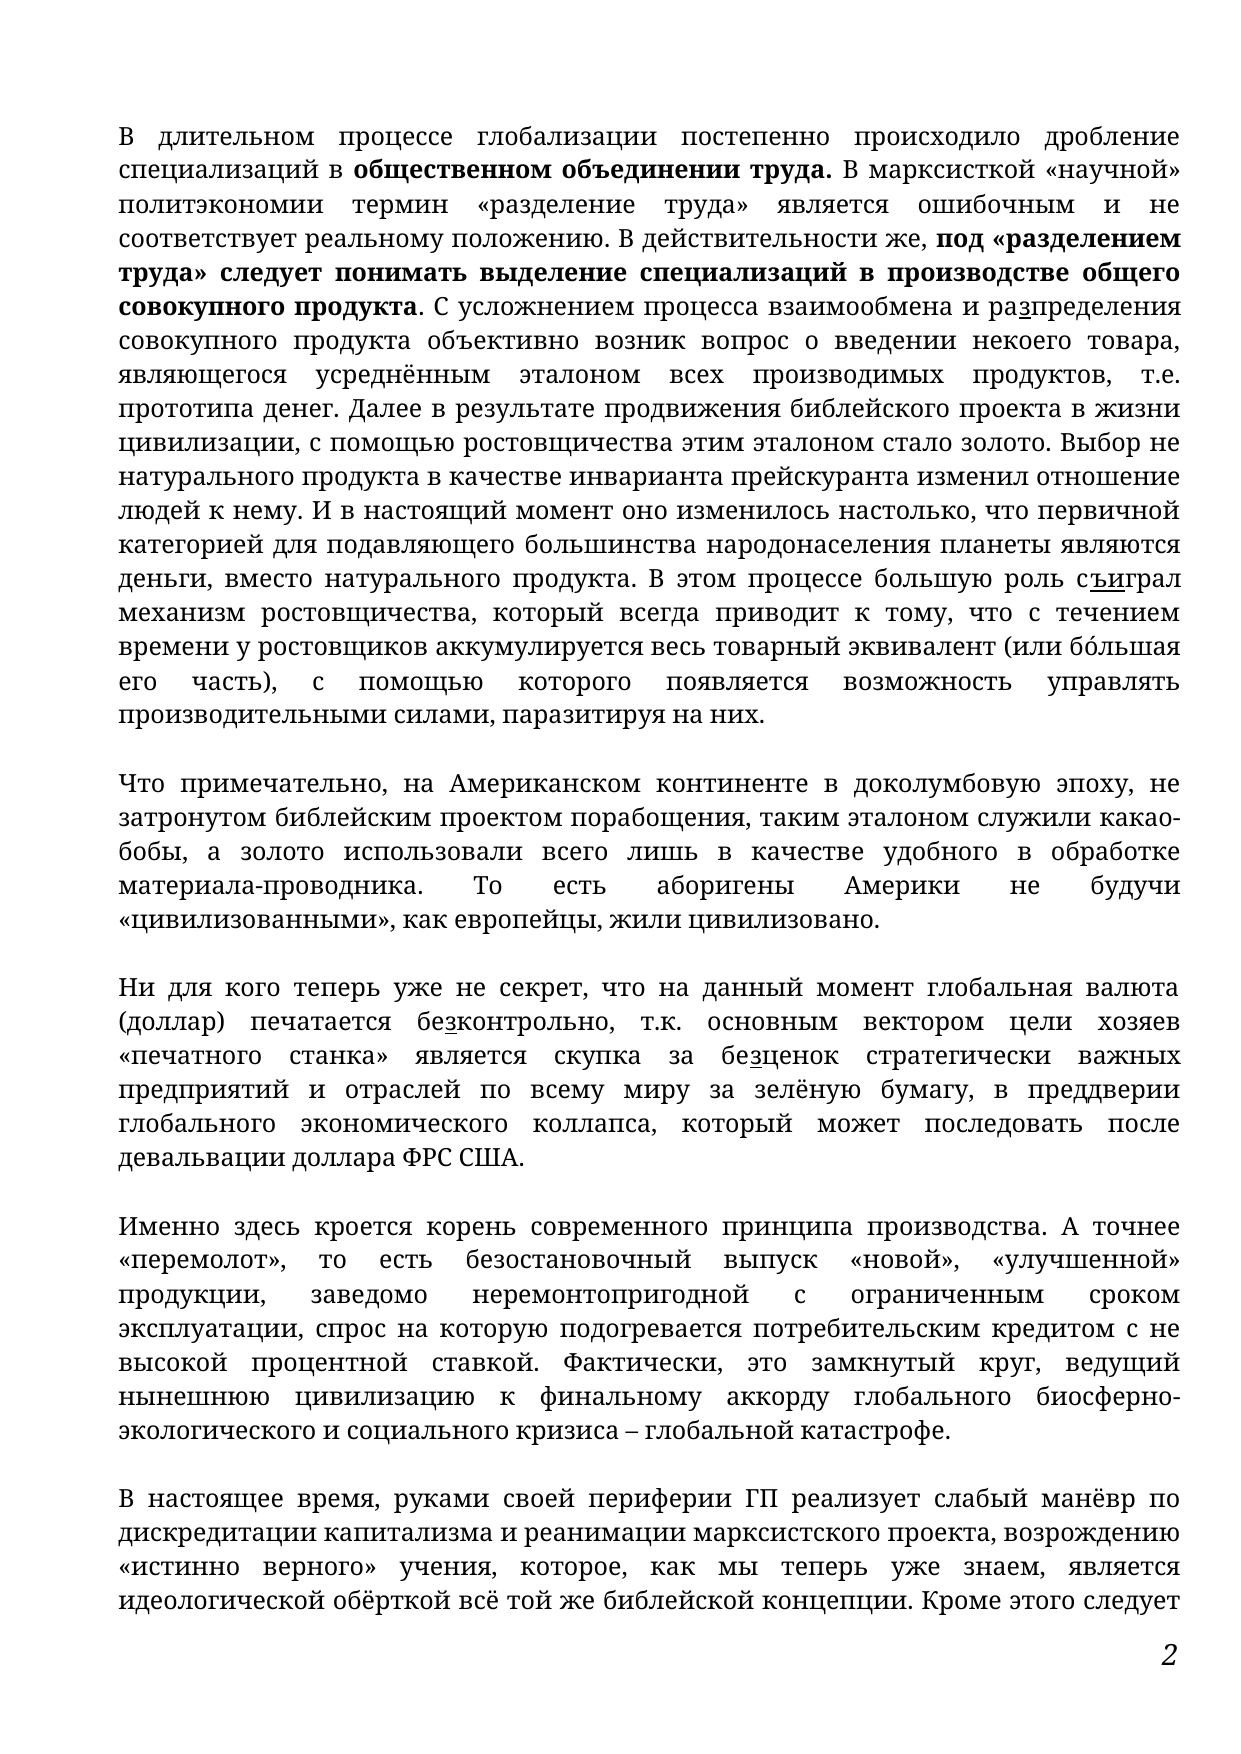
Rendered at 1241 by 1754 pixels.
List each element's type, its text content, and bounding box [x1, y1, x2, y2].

text Именно здесь кроется корень современного принципа производства. А точнее «перемолот», то есть безостановочный выпуск «новой», «улучшенной» продукции, заведомо неремонтопригодной с ограниченным сроком эксплуатации, спрос на которую подогревается потребительским кредитом с не высокой процентной ставкой. Фактически, это замкнутый круг, ведущий нынешнюю цивилизацию к финальному аккорду глобального биосферно-экологического и социального кризиса – глобальной катастрофе. [118, 1208, 1181, 1447]
text Ни для кого теперь уже не секрет, что на данный момент глобальная валюта (доллар) печатается безконтрольно, т.к. основным вектором цели хозяев «печатного станка» является скупка за безценок стратегически важных предприятий и отраслей по всему миру за зелёную бумагу, в преддверии глобального экономического коллапса, который может последовать после девальвации доллара ФРС США. [118, 970, 1181, 1174]
text Что примечательно, на Американском континенте в доколумбовую эпоху, не затронутом библейским проектом порабощения, таким эталоном служили какао-бобы, а золото использовали всего лишь в качестве удобного в обработке материала-проводника. То есть аборигены Америки не будучи «цивилизованными», как европейцы, жили цивилизовано. [118, 765, 1181, 936]
text В настоящее время, руками своей периферии ГП реализует слабый манёвр по дискредитации капитализма и реанимации марксистского проекта, возрождению «истинно верного» учения, которое, как мы теперь уже знаем, является идеологической обёрткой всё той же библейской концепции. Кроме этого следует [118, 1481, 1181, 1617]
text В длительном процессе глобализации постепенно происходило дробление специализаций в общественном объединении труда. В марксисткой «научной» политэкономии термин «разделение труда» является ошибочным и не соответствует реальному положению. В действительности же, под «разделением труда» следует понимать выделение специализаций в производстве общего совокупного продукта. С усложнением процесса взаимообмена и разпределения совокупного продукта объективно возник вопрос о введении некоего товара, являющегося усреднённым эталоном всех производимых продуктов, т.е. прототипа денег. Далее в результате продвижения библейского проекта в жизни цивилизации, с помощью ростовщичества этим эталоном стало золото. Выбор не натурального продукта в качестве инварианта прейскуранта изменил отношение людей к нему. И в настоящий момент оно изменилось настолько, что первичной категорией для подавляющего большинства народонаселения планеты являются деньги, вместо натурального продукта. В этом процессе большую роль съиграл механизм ростовщичества, который всегда приводит к тому, что с течением времени у ростовщиков аккумулируется весь товарный эквивалент (или бóльшая его часть), с помощью которого появляется возможность управлять производительными силами, паразитируя на них. [118, 118, 1181, 731]
